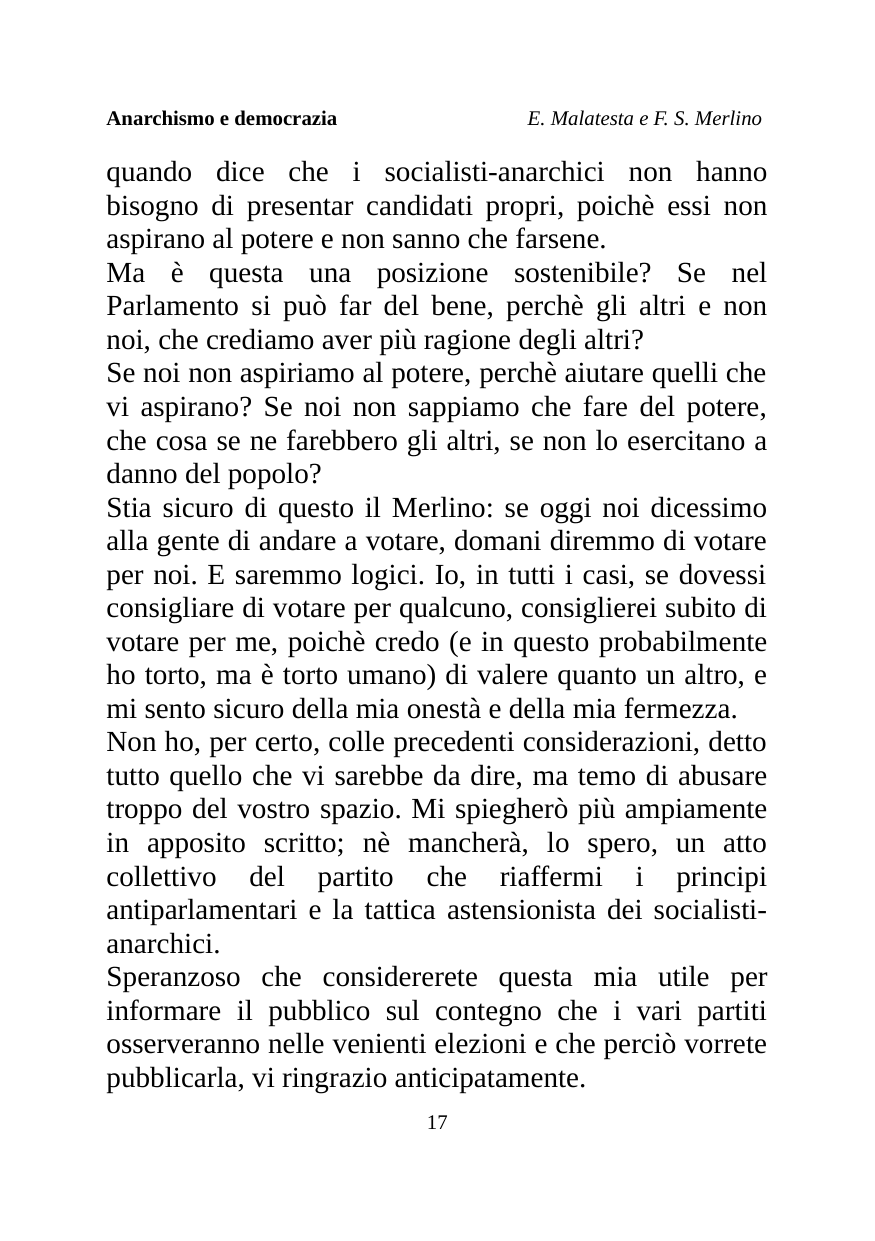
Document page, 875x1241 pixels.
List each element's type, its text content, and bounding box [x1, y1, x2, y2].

text Stia sicuro di questo il Merlino: se oggi noi dicessimo alla gente di andare a votare, domani diremmo di votare per noi. E saremmo logici. Io, in tutti i casi, se dovessi consigliare di votare per qualcuno, consiglierei subito di votare per me, poichè credo (e in questo probabilmente ho torto, ma è torto umano) di valere quanto un altro, e mi sento sicuro della mia onestà e della mia fermezza. [106, 490, 768, 724]
text Ma è questa una posizione sostenibile? Se nel Parlamento si può far del bene, perchè gli altri e non noi, che crediamo aver più ragione degli altri? [106, 255, 768, 356]
text quando dice che i socialisti-anarchici non hanno bisogno di presentar candidati propri, poichè essi non aspirano al potere e non sanno che farsene. [106, 154, 768, 255]
text Se noi non aspiriamo al potere, perchè aiutare quelli che vi aspirano? Se noi non sappiamo che fare del potere, che cosa se ne farebbero gli altri, se non lo esercitano a danno del popolo? [106, 356, 768, 490]
text Non ho, per certo, colle precedenti considerazioni, detto tutto quello che vi sarebbe da dire, ma temo di abusare troppo del vostro spazio. Mi spiegherò più ampiamente in apposito scritto; nè mancherà, lo spero, un atto collettivo del partito che riaffermi i principi antiparlamentari e la tattica astensionista dei socialisti-anarchici. [106, 724, 768, 959]
text Speranzoso che considererete questa mia utile per informare il pubblico sul contegno che i vari partiti osserveranno nelle venienti elezioni e che perciò vorrete pubblicarla, vi ringrazio anticipatamente. [106, 959, 768, 1093]
